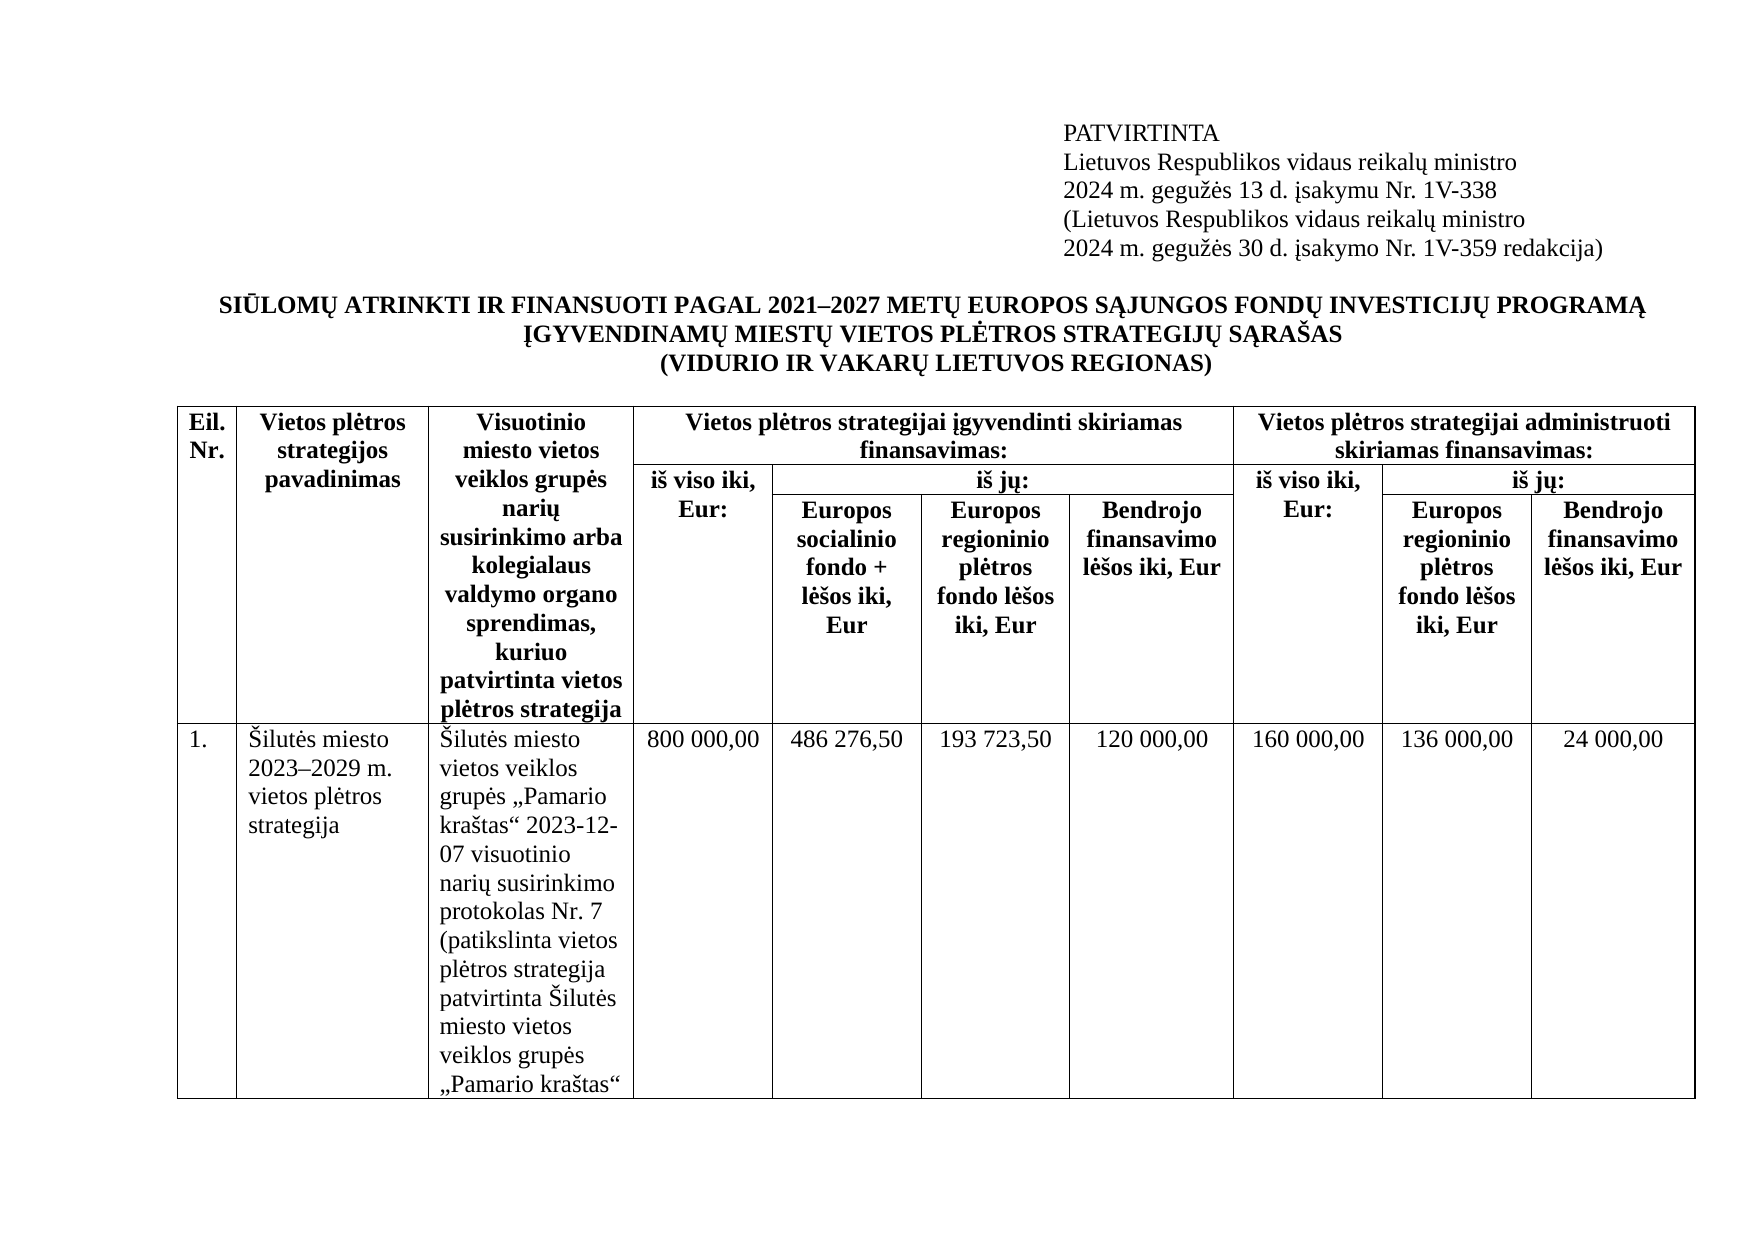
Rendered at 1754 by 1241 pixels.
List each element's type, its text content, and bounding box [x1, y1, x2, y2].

text PATVIRTINTA [177, 118, 1695, 147]
table_cell Europos regioninio plėtros fondo lėšos iki, Eur [1383, 495, 1531, 723]
table_cell Europos socialinio fondo + lėšos iki, Eur [773, 495, 921, 723]
table_header Eil. Nr. [178, 407, 236, 723]
table_cell Europos regioninio plėtros fondo lėšos iki, Eur [922, 495, 1069, 723]
table_cell Šilutės miesto 2023–2029 m. vietos plėtros strategija [237, 724, 428, 1098]
text 2024 m. gegužės 30 d. įsakymo Nr. 1V-359 redakcija) [177, 233, 1695, 262]
text (Lietuvos Respublikos vidaus reikalų ministro [177, 204, 1695, 233]
text SIŪLOMŲ ATRINKTI IR FINANSUOTI PAGAL 2021–2027 METŲ EUROPOS SĄJUNGOS FONDŲ INVESTICIJŲ PROGRAMĄ [177, 291, 1695, 319]
table_cell 120 000,00 [1070, 724, 1233, 1098]
table_header Vietos plėtros strategijai įgyvendinti skiriamas finansavimas: [634, 407, 1233, 464]
table_cell Šilutės miesto vietos veiklos grupės „Pamario kraštas“ 2023-12-07 visuotinio narių susirinkimo protokolas Nr. 7 (patikslinta vietos plėtros strategija patvirtinta Šilutės miesto vietos veiklos grupės „Pamario kraštas“ [429, 724, 633, 1098]
table_cell iš jų: [773, 465, 1233, 494]
table_cell Bendrojo finansavimo lėšos iki, Eur [1070, 495, 1233, 723]
table_cell iš viso iki, Eur: [1234, 465, 1382, 723]
table_cell 486 276,50 [773, 724, 921, 1098]
table_header Visuotinio miesto vietos veiklos grupės narių susirinkimo arba kolegialaus valdymo organo sprendimas, kuriuo patvirtinta vietos plėtros strategija [429, 407, 633, 723]
text (VIDURIO IR VAKARŲ LIETUVOS REGIONAS) [177, 348, 1695, 377]
text Lietuvos Respublikos vidaus reikalų ministro [177, 147, 1695, 176]
table_cell 24 000,00 [1532, 724, 1694, 1098]
table_cell 800 000,00 [634, 724, 772, 1098]
table_header Vietos plėtros strategijos pavadinimas [237, 407, 428, 723]
text 2024 m. gegužės 13 d. įsakymu Nr. 1V-338 [177, 176, 1695, 204]
table_cell Bendrojo finansavimo lėšos iki, Eur [1532, 495, 1694, 723]
text ĮGYVENDINAMŲ MIESTŲ VIETOS PLĖTROS STRATEGIJŲ SĄRAŠAS [177, 319, 1695, 348]
table_cell 160 000,00 [1234, 724, 1382, 1098]
table_cell 136 000,00 [1383, 724, 1531, 1098]
table_cell iš viso iki, Eur: [634, 465, 772, 723]
table_header Vietos plėtros strategijai administruoti skiriamas finansavimas: [1234, 407, 1694, 464]
table_cell 1. [178, 724, 236, 1098]
table_cell 193 723,50 [922, 724, 1069, 1098]
table_cell iš jų: [1383, 465, 1694, 494]
